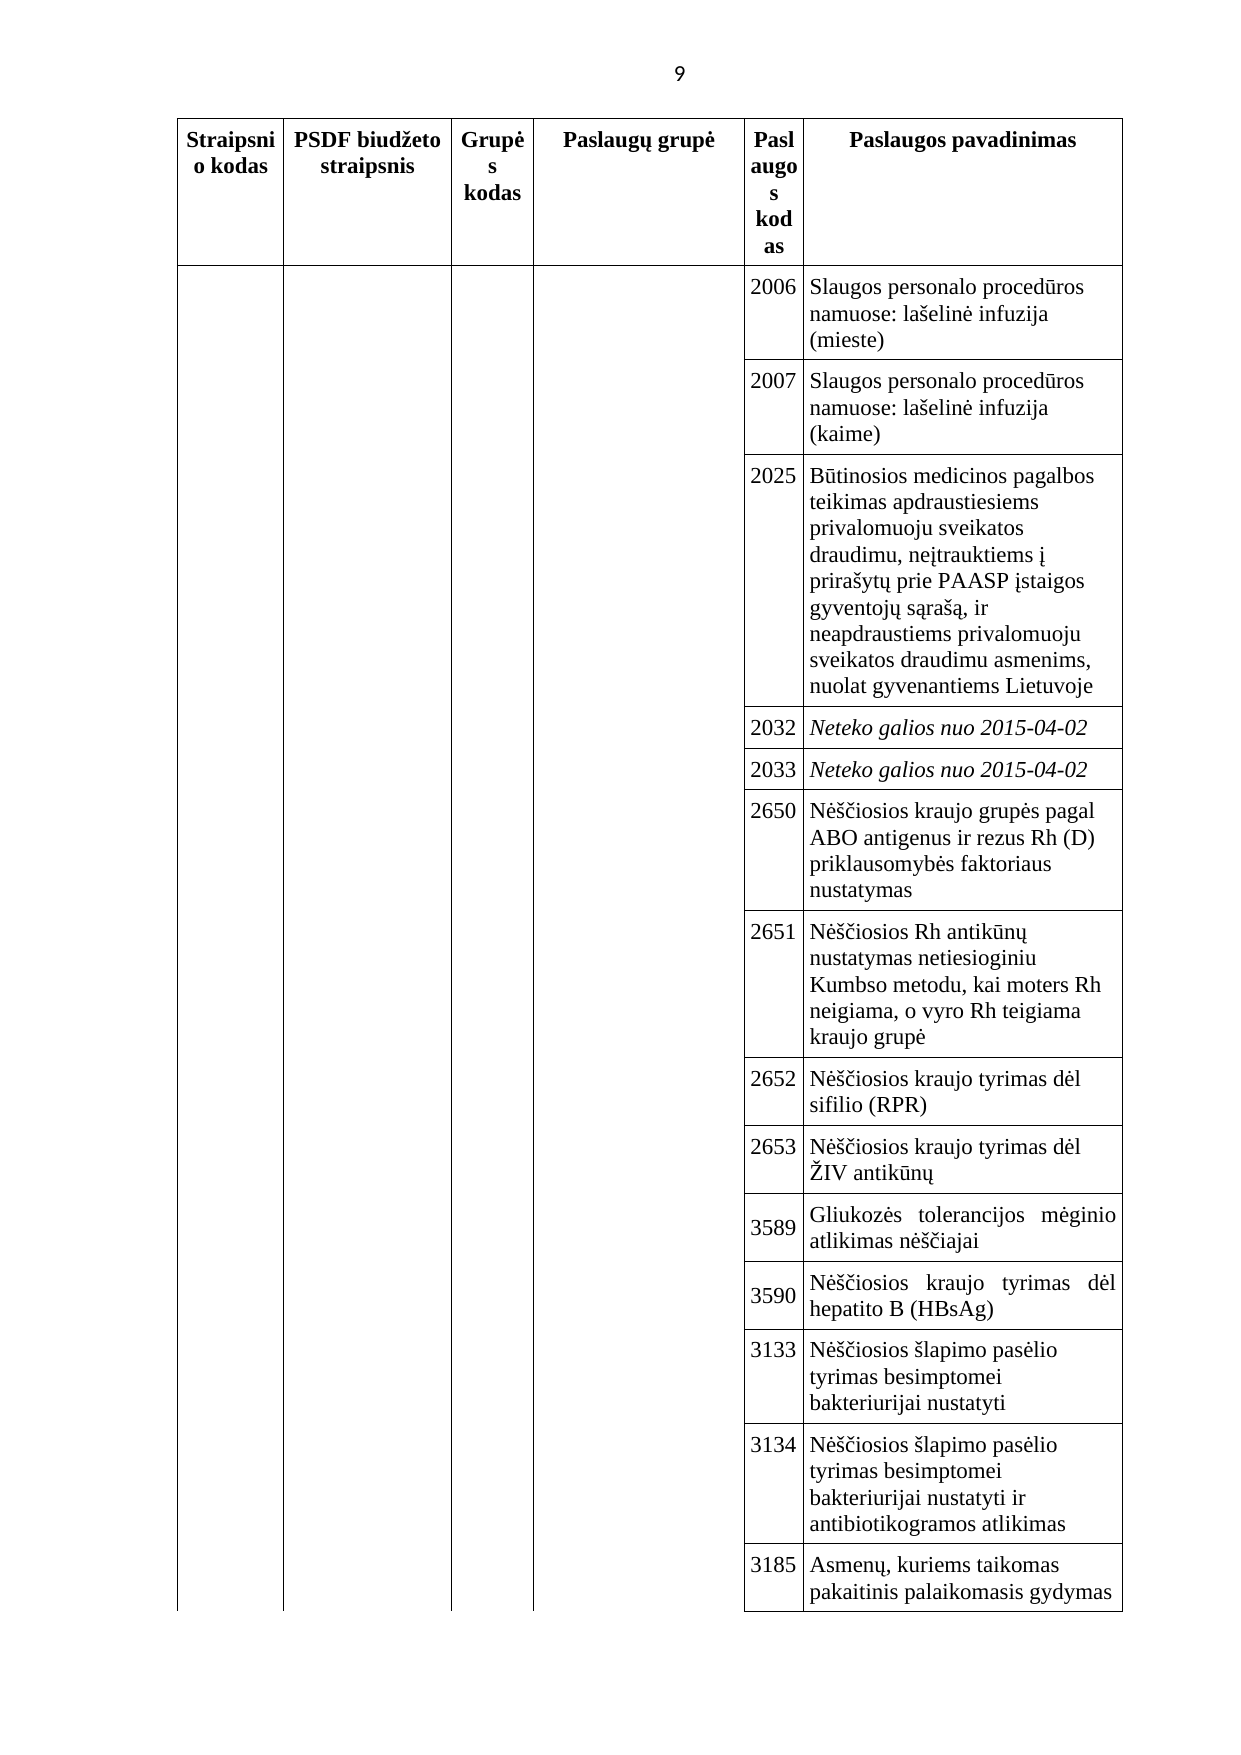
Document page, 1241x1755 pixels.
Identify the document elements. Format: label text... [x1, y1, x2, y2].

table_cell Slaugos personalo procedūros namuose: lašelinė infuzija (kaime) [804, 360, 1122, 454]
table_cell Nėščiosios šlapimo pasėlio tyrimas besimptomei bakteriurijai nustatyti ir antibiotikogramos atlikimas [804, 1424, 1122, 1543]
table_cell [178, 1543, 283, 1611]
table_cell [534, 1329, 744, 1423]
table_cell [534, 1125, 744, 1193]
table_cell 2006 [745, 266, 803, 359]
table_cell [452, 1261, 533, 1328]
table_cell [284, 1543, 451, 1611]
table_cell [284, 789, 451, 910]
table_cell [284, 1125, 451, 1193]
table_cell [284, 1193, 451, 1261]
table_cell Nėščiosios kraujo tyrimas dėl sifilio (RPR) [804, 1058, 1122, 1125]
table_cell Nėščiosios kraujo grupės pagal ABO antigenus ir rezus Rh (D) priklausomybės faktoriaus nustatymas [804, 790, 1122, 910]
table_cell [534, 910, 744, 1057]
table_cell [534, 706, 744, 748]
table_cell [178, 1261, 283, 1328]
table_header Paslaugos kodas [745, 119, 803, 265]
table_cell [284, 706, 451, 748]
table_cell [534, 454, 744, 706]
table_header PSDF biudžeto straipsnis [284, 119, 451, 265]
table_cell Nėščiosios šlapimo pasėlio tyrimas besimptomei bakteriurijai nustatyti [804, 1330, 1122, 1423]
table_cell 3589 [745, 1194, 803, 1261]
table_cell 3185 [745, 1544, 803, 1611]
table_cell Nėščiosios kraujo tyrimas dėl ŽIV antikūnų [804, 1126, 1122, 1193]
table_cell [284, 1329, 451, 1423]
table_cell [452, 1543, 533, 1611]
table_cell [284, 1057, 451, 1125]
table_header Straipsnio kodas [178, 119, 283, 265]
table_cell [284, 748, 451, 789]
table_cell [452, 454, 533, 706]
table_header Grupės kodas [452, 119, 533, 265]
table_cell 2652 [745, 1058, 803, 1125]
table_cell Nėščiosios kraujo tyrimas dėl hepatito B (HBsAg) [804, 1262, 1122, 1328]
table_cell [452, 706, 533, 748]
table_cell [284, 266, 451, 359]
table_cell [178, 748, 283, 789]
table_cell Nėščiosios Rh antikūnų nustatymas netiesioginiu Kumbso metodu, kai moters Rh neigiama, o vyro Rh teigiama kraujo grupė [804, 911, 1122, 1057]
table_cell [534, 266, 744, 359]
table_cell [284, 1261, 451, 1328]
table_cell Asmenų, kuriems taikomas pakaitinis palaikomasis gydymas [804, 1544, 1122, 1611]
table_cell [178, 454, 283, 706]
table_cell Slaugos personalo procedūros namuose: lašelinė infuzija (mieste) [804, 266, 1122, 359]
table_cell 2007 [745, 360, 803, 454]
table_cell 2033 [745, 749, 803, 789]
table_cell Būtinosios medicinos pagalbos teikimas apdraustiesiems privalomuoju sveikatos draudimu, neįtrauktiems į prirašytų prie PAASP įstaigos gyventojų sąrašą, ir neapdraustiems privalomuoju sveikatos draudimu asmenims, nuolat gyvenantiems Lietuvoje [804, 455, 1122, 706]
table_cell [178, 910, 283, 1057]
table_cell [452, 1193, 533, 1261]
table_cell 2025 [745, 455, 803, 706]
table_cell [534, 1423, 744, 1543]
table_header Paslaugos pavadinimas [804, 119, 1122, 265]
table_cell [178, 1057, 283, 1125]
table_cell [178, 1423, 283, 1543]
table_cell [534, 1261, 744, 1328]
table_cell [452, 789, 533, 910]
table_cell [534, 1543, 744, 1611]
table_cell [284, 454, 451, 706]
table_cell 2650 [745, 790, 803, 910]
table_cell Gliukozės tolerancijos mėginio atlikimas nėščiajai [804, 1194, 1122, 1261]
table_cell [534, 789, 744, 910]
table_cell 2032 [745, 707, 803, 748]
table_cell [178, 1125, 283, 1193]
table_cell [178, 266, 283, 359]
table_cell 3133 [745, 1330, 803, 1423]
table_cell [284, 359, 451, 454]
table_cell [452, 1057, 533, 1125]
table_cell [178, 706, 283, 748]
table_cell 2651 [745, 911, 803, 1057]
table_cell [452, 1423, 533, 1543]
table_cell [452, 1329, 533, 1423]
table_cell [534, 359, 744, 454]
table_cell [534, 748, 744, 789]
table_cell 2653 [745, 1126, 803, 1193]
table_cell [452, 748, 533, 789]
table_cell [534, 1057, 744, 1125]
table_cell [284, 1423, 451, 1543]
table_cell Neteko galios nuo 2015-04-02 [804, 707, 1122, 748]
table_cell [452, 910, 533, 1057]
table_cell [452, 359, 533, 454]
table_cell 3134 [745, 1424, 803, 1543]
table_cell [452, 266, 533, 359]
table_header Paslaugų grupė [534, 119, 744, 265]
table_cell [178, 359, 283, 454]
table_cell [534, 1193, 744, 1261]
table_cell [178, 1329, 283, 1423]
table_cell Neteko galios nuo 2015-04-02 [804, 749, 1122, 789]
table_cell [178, 1193, 283, 1261]
table_cell [284, 910, 451, 1057]
table_cell [178, 789, 283, 910]
table_cell 3590 [745, 1262, 803, 1328]
table_cell [452, 1125, 533, 1193]
